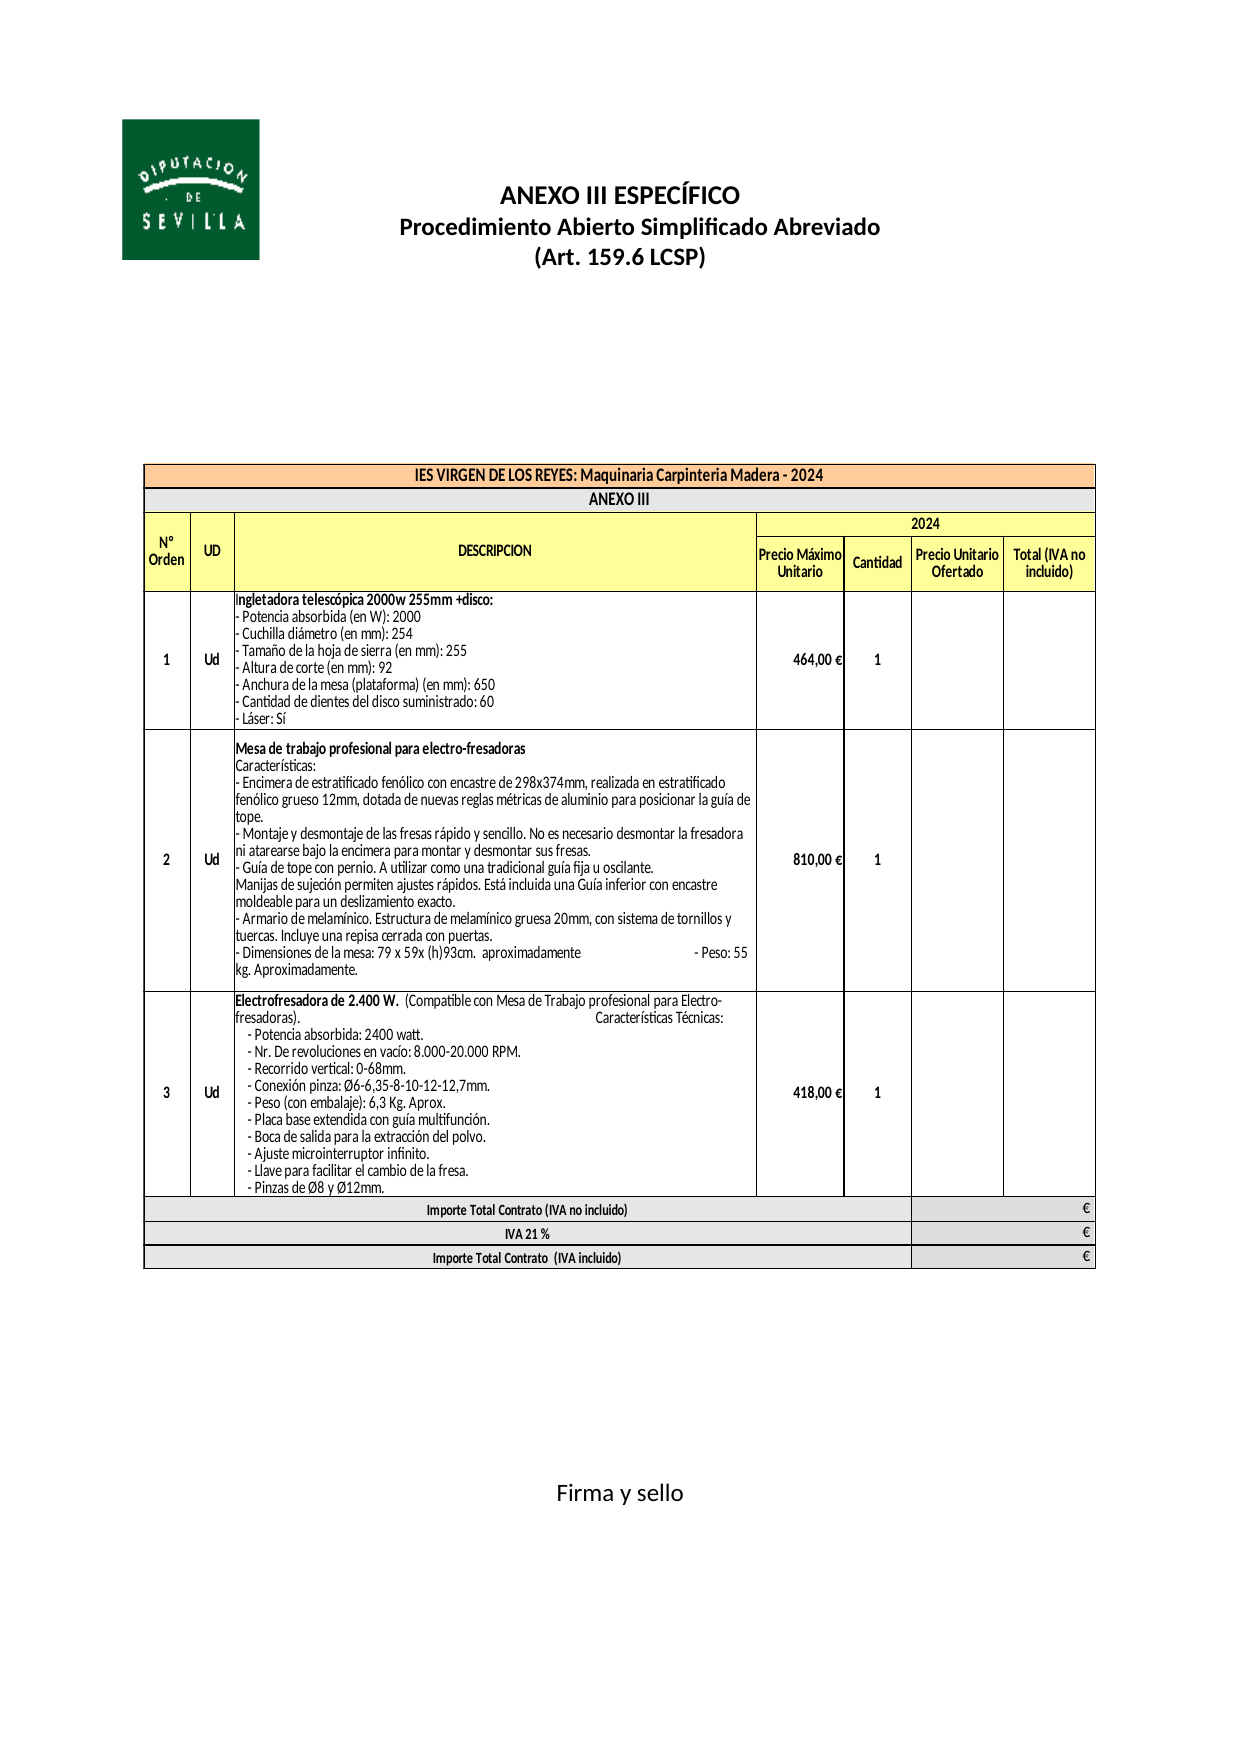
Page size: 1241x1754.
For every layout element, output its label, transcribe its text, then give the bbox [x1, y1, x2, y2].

picture [121, 118, 261, 260]
text Firma y sello [118, 1477, 1122, 1507]
